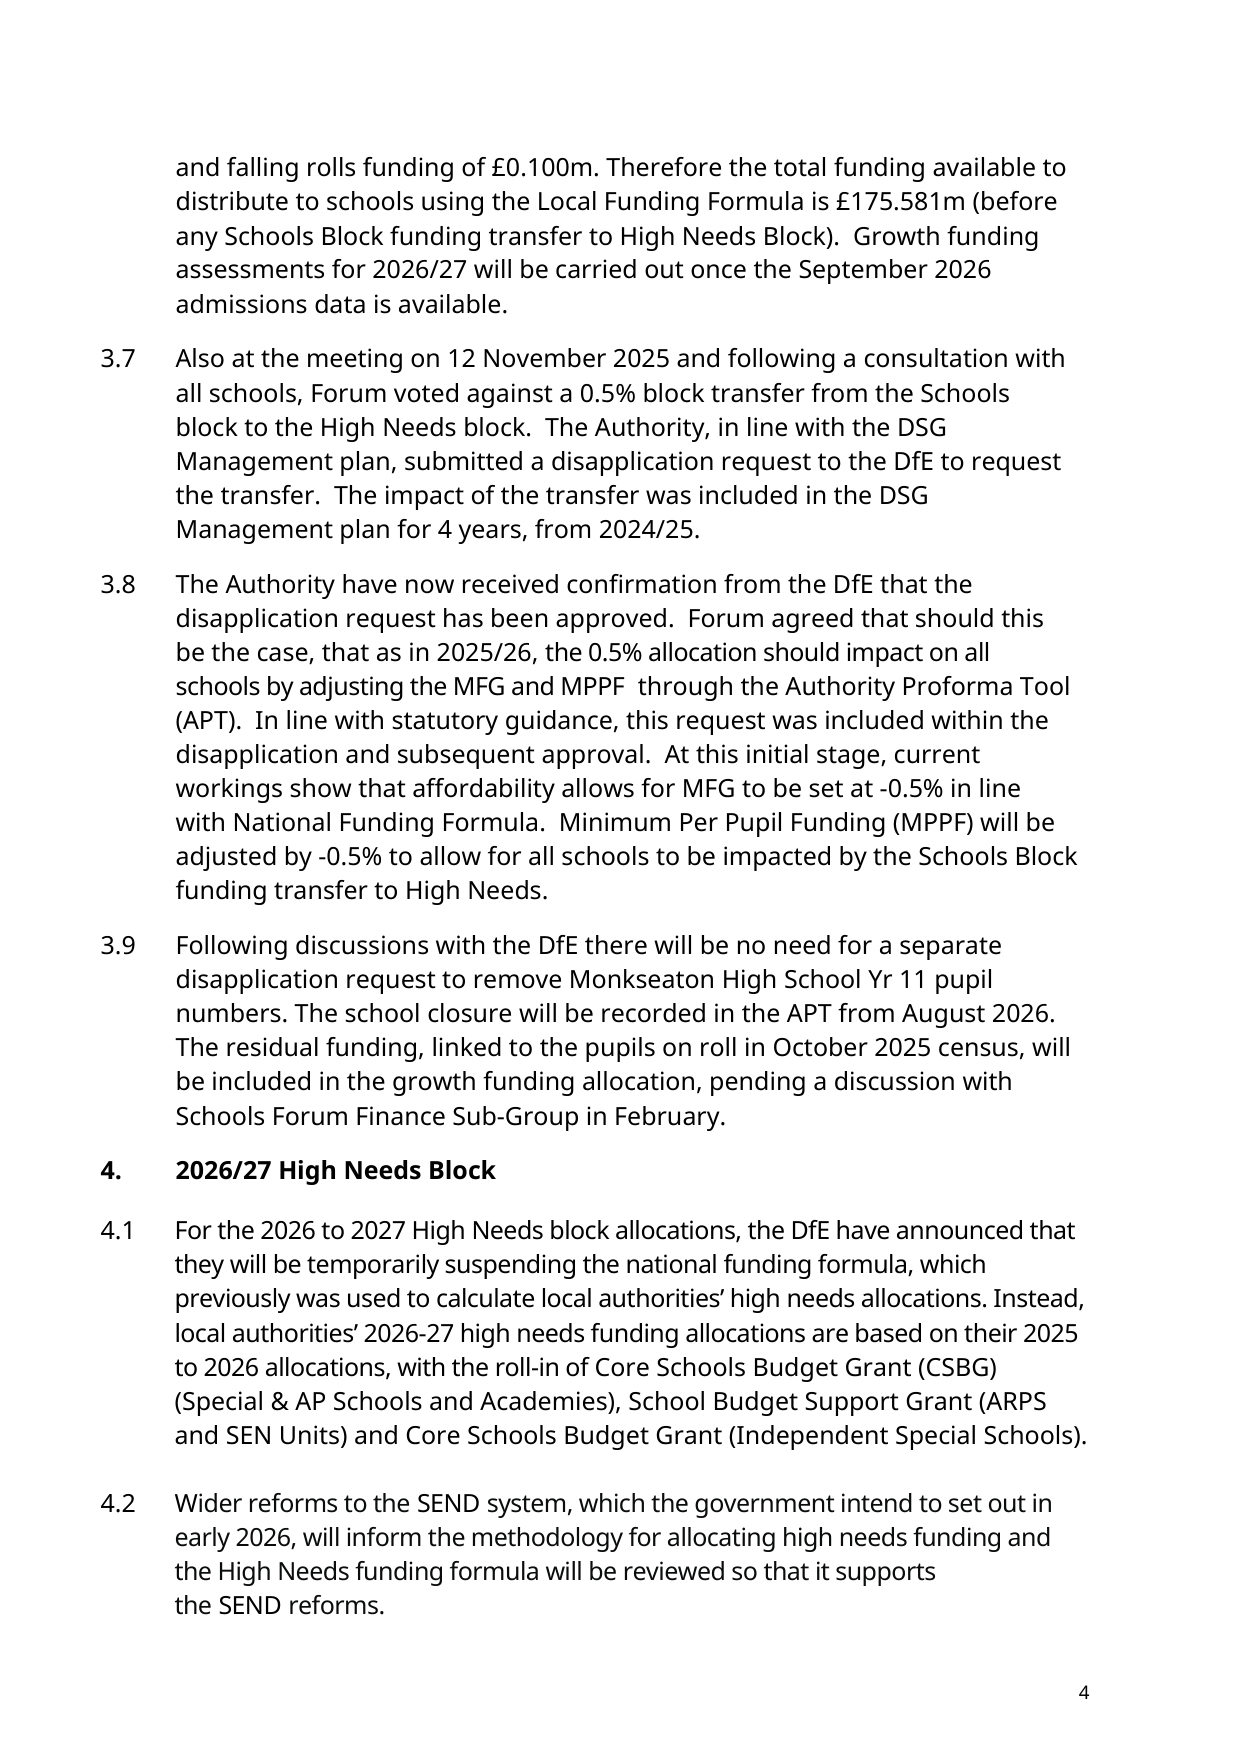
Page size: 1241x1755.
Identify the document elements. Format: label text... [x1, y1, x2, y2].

text 3.9 Following discussions with the DfE there will be no need for a separate disapplication request to remove Monkseaton High School Yr 11 pupil numbers. The school closure will be recorded in the APT from August 2026. The residual funding, linked to the pupils on roll in October 2025 census, will be included in the growth funding allocation, pending a discussion with Schools Forum Finance Sub-Group in February. [100, 928, 1078, 1132]
text and falling rolls funding of £0.100m. Therefore the total funding available to distribute to schools using the Local Funding Formula is £175.581m (before any Schools Block funding transfer to High Needs Block). Growth funding assessments for 2026/27 will be carried out once the September 2026 admissions data is available. [100, 150, 1078, 320]
text 3.8 The Authority have now received confirmation from the DfE that the disapplication request has been approved. Forum agreed that should this be the case, that as in 2025/26, the 0.5% allocation should impact on all schools by adjusting the MFG and MPPF through the Authority Proforma Tool (APT). In line with statutory guidance, this request was included within the disapplication and subsequent approval. At this initial stage, current workings show that affordability allows for MFG to be set at -0.5% in line with National Funding Formula. Minimum Per Pupil Funding (MPPF) will be adjusted by -0.5% to allow for all schools to be impacted by the Schools Block funding transfer to High Needs. [100, 566, 1078, 907]
text 3.7 Also at the meeting on 12 November 2025 and following a consultation with all schools, Forum voted against a 0.5% block transfer from the Schools block to the High Needs block. The Authority, in line with the DSG Management plan, submitted a disapplication request to the DfE to request the transfer. The impact of the transfer was included in the DSG Management plan for 4 years, from 2024/25. [100, 341, 1078, 546]
text 4.2 Wider reforms to the SEND system, which the government intend to set out in early 2026, will inform the methodology for allocating high needs funding and the High Needs funding formula will be reviewed so that it supports the SEND reforms. [100, 1486, 1093, 1622]
text 4.1 For the 2026 to 2027 High Needs block allocations, the DfE have announced that they will be temporarily suspending the national funding formula, which previously was used to calculate local authorities’ high needs allocations. Instead, local authorities’ 2026-27 high needs funding allocations are based on their 2025 to 2026 allocations, with the roll-in of Core Schools Budget Grant (CSBG) (Special & AP Schools and Academies), School Budget Support Grant (ARPS and SEN Units) and Core Schools Budget Grant (Independent Special Schools). [100, 1213, 1093, 1451]
text 4. 2026/27 High Needs Block [100, 1153, 1079, 1187]
